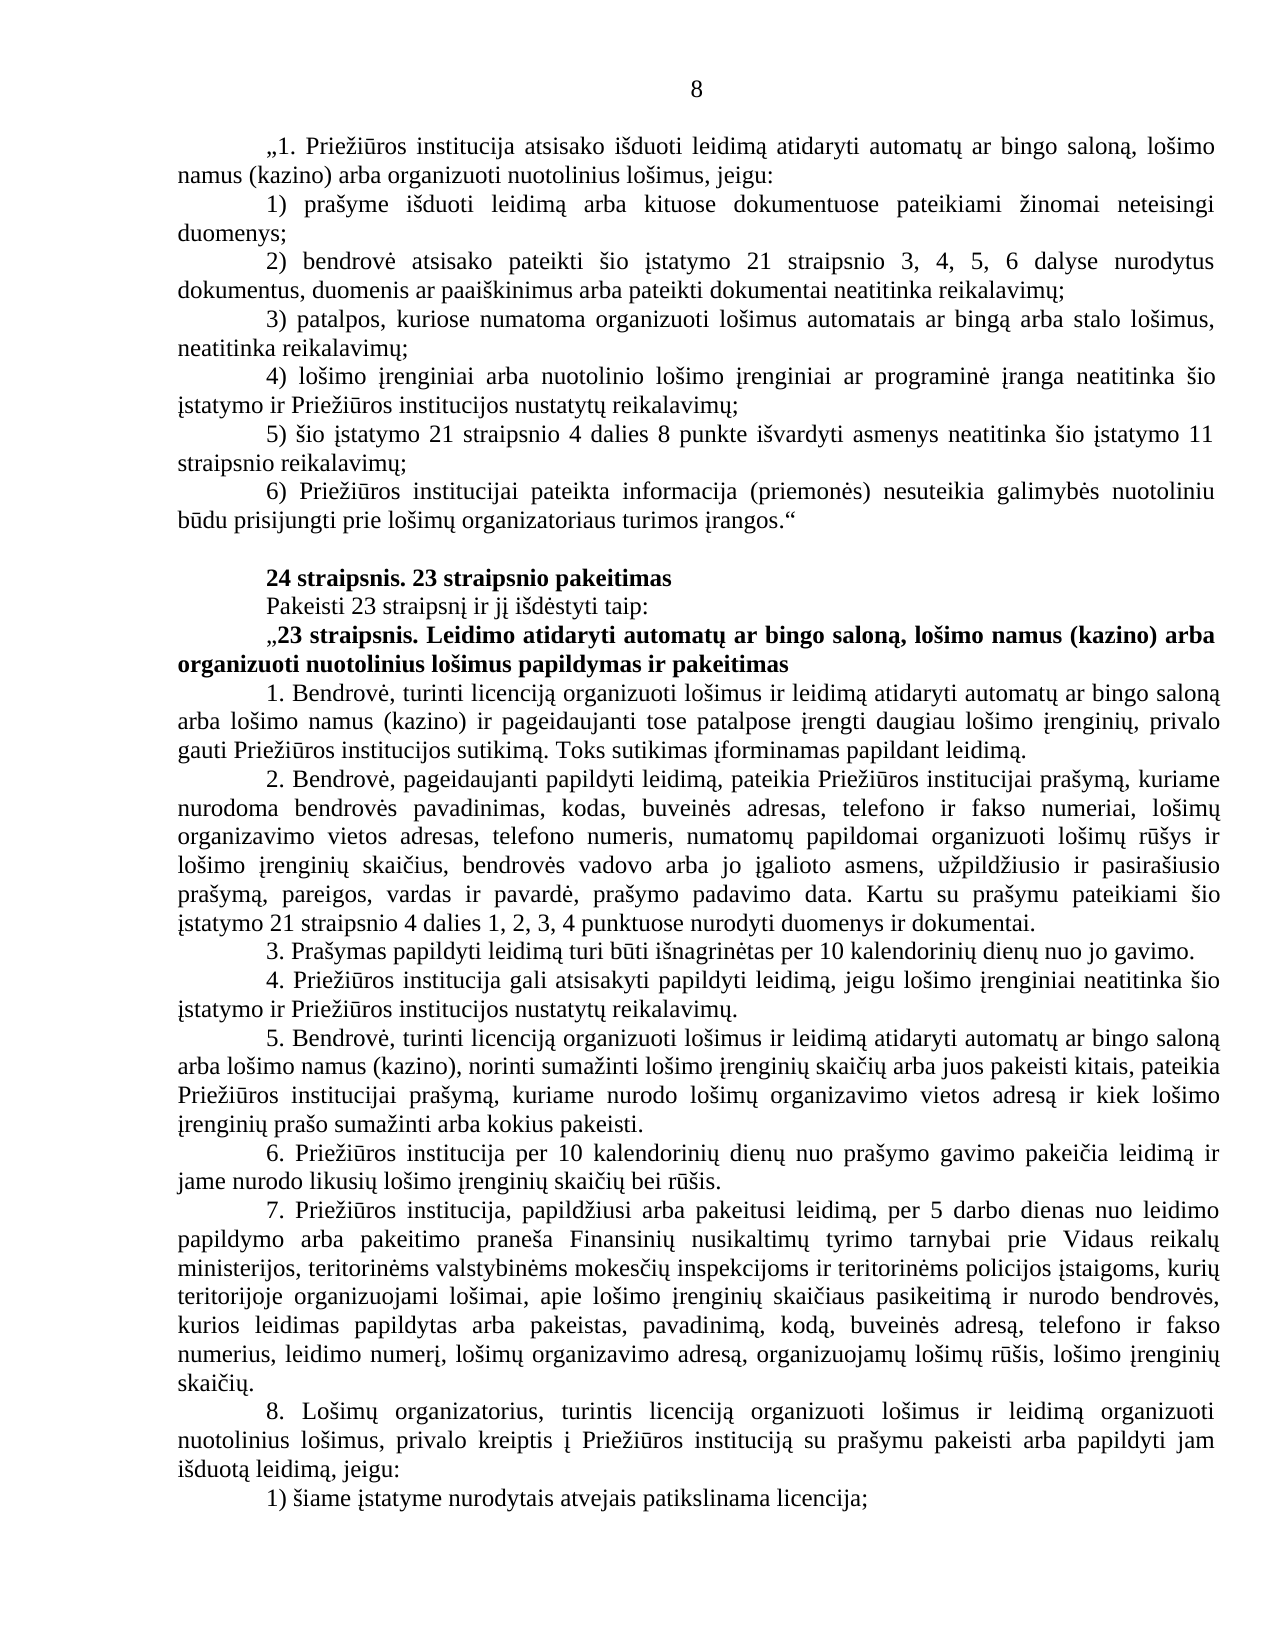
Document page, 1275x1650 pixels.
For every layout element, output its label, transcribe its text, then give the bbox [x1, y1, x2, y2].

text 24 straipsnis. 23 straipsnio pakeitimas [177, 563, 1216, 591]
text 3) patalpos, kuriose numatoma organizuoti lošimus automatais ar bingą arba stalo lošimus, neatitinka reikalavimų; [177, 304, 1216, 361]
text 5) šio įstatymo 21 straipsnio 4 dalies 8 punkte išvardyti asmenys neatitinka šio įstatymo 11 straipsnio reikalavimų; [177, 419, 1216, 476]
text 2. Bendrovė, pageidaujanti papildyti leidimą, pateikia Priežiūros institucijai prašymą, kuriame nurodoma bendrovės pavadinimas, kodas, buveinės adresas, telefono ir fakso numeriai, lošimų organizavimo vietos adresas, telefono numeris, numatomų papildomai organizuoti lošimų rūšys ir lošimo įrenginių skaičius, bendrovės vadovo arba jo įgalioto asmens, užpildžiusio ir pasirašiusio prašymą, pareigos, vardas ir pavardė, prašymo padavimo data. Kartu su prašymu pateikiami šio įstatymo 21 straipsnio 4 dalies 1, 2, 3, 4 punktuose nurodyti duomenys ir dokumentai. [177, 764, 1221, 936]
text „1. Priežiūros institucija atsisako išduoti leidimą atidaryti automatų ar bingo saloną, lošimo namus (kazino) arba organizuoti nuotolinius lošimus, jeigu: [177, 131, 1216, 189]
text 2) bendrovė atsisako pateikti šio įstatymo 21 straipsnio 3, 4, 5, 6 dalyse nurodytus dokumentus, duomenis ar paaiškinimus arba pateikti dokumentai neatitinka reikalavimų; [177, 246, 1216, 304]
text 1) prašyme išduoti leidimą arba kituose dokumentuose pateikiami žinomai neteisingi duomenys; [177, 189, 1216, 246]
text „23 straipsnis. Leidimo atidaryti automatų ar bingo saloną, lošimo namus (kazino) arba organizuoti nuotolinius lošimus papildymas ir pakeitimas [177, 620, 1216, 678]
text 3. Prašymas papildyti leidimą turi būti išnagrinėtas per 10 kalendorinių dienų nuo jo gavimo. [177, 936, 1221, 965]
text 4) lošimo įrenginiai arba nuotolinio lošimo įrenginiai ar programinė įranga neatitinka šio įstatymo ir Priežiūros institucijos nustatytų reikalavimų; [177, 361, 1216, 419]
text 1. Bendrovė, turinti licenciją organizuoti lošimus ir leidimą atidaryti automatų ar bingo saloną arba lošimo namus (kazino) ir pageidaujanti tose patalpose įrengti daugiau lošimo įrenginių, privalo gauti Priežiūros institucijos sutikimą. Toks sutikimas įforminamas papildant leidimą. [177, 678, 1221, 764]
text Pakeisti 23 straipsnį ir jį išdėstyti taip: [177, 591, 1216, 620]
text 4. Priežiūros institucija gali atsisakyti papildyti leidimą, jeigu lošimo įrenginiai neatitinka šio įstatymo ir Priežiūros institucijos nustatytų reikalavimų. [177, 965, 1221, 1023]
text 5. Bendrovė, turinti licenciją organizuoti lošimus ir leidimą atidaryti automatų ar bingo saloną arba lošimo namus (kazino), norinti sumažinti lošimo įrenginių skaičių arba juos pakeisti kitais, pateikia Priežiūros institucijai prašymą, kuriame nurodo lošimų organizavimo vietos adresą ir kiek lošimo įrenginių prašo sumažinti arba kokius pakeisti. [177, 1023, 1221, 1138]
text 1) šiame įstatyme nurodytais atvejais patikslinama licencija; [177, 1483, 1216, 1511]
text 8. Lošimų organizatorius, turintis licenciją organizuoti lošimus ir leidimą organizuoti nuotolinius lošimus, privalo kreiptis į Priežiūros instituciją su prašymu pakeisti arba papildyti jam išduotą leidimą, jeigu: [177, 1396, 1216, 1483]
text 6. Priežiūros institucija per 10 kalendorinių dienų nuo prašymo gavimo pakeičia leidimą ir jame nurodo likusių lošimo įrenginių skaičių bei rūšis. [177, 1138, 1221, 1195]
text 6) Priežiūros institucijai pateikta informacija (priemonės) nesuteikia galimybės nuotoliniu būdu prisijungti prie lošimų organizatoriaus turimos įrangos.“ [177, 476, 1216, 534]
text 7. Priežiūros institucija, papildžiusi arba pakeitusi leidimą, per 5 darbo dienas nuo leidimo papildymo arba pakeitimo praneša Finansinių nusikaltimų tyrimo tarnybai prie Vidaus reikalų ministerijos, teritorinėms valstybinėms mokesčių inspekcijoms ir teritorinėms policijos įstaigoms, kurių teritorijoje organizuojami lošimai, apie lošimo įrenginių skaičiaus pasikeitimą ir nurodo bendrovės, kurios leidimas papildytas arba pakeistas, pavadinimą, kodą, buveinės adresą, telefono ir fakso numerius, leidimo numerį, lošimų organizavimo adresą, organizuojamų lošimų rūšis, lošimo įrenginių skaičių. [177, 1195, 1221, 1396]
